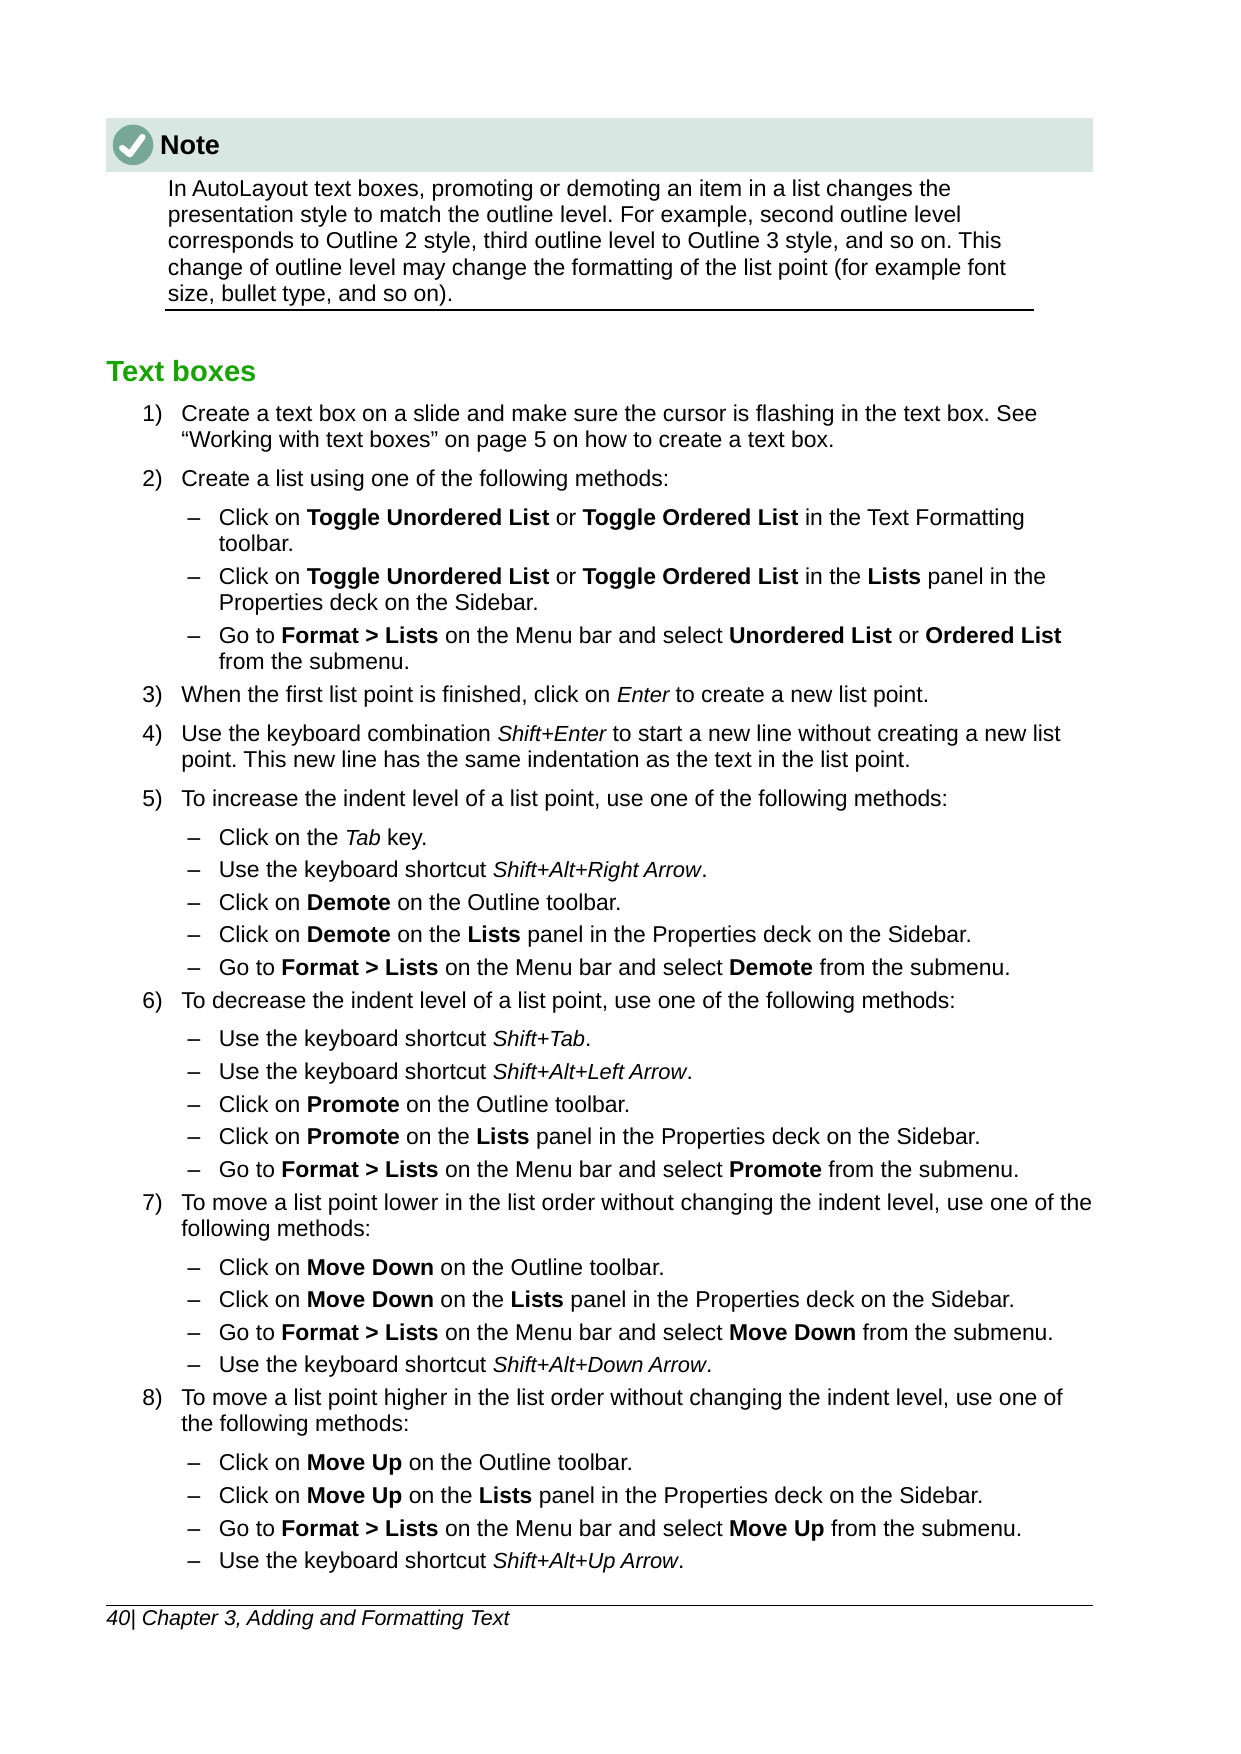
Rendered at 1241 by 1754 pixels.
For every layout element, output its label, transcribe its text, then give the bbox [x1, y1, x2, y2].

list Click on Promote on the Lists panel in the Properties deck on the Sidebar. [187, 1123, 1093, 1149]
list Click on the Tab key. [187, 823, 1093, 850]
list Use the keyboard shortcut Shift+Alt+Up Arrow. [187, 1547, 1093, 1573]
list Go to Format > Lists on the Menu bar and select Demote from the submenu. [187, 954, 1093, 980]
list Click on Demote on the Outline toolbar. [187, 889, 1093, 915]
list Use the keyboard shortcut Shift+Alt+Down Arrow. [187, 1351, 1093, 1378]
list Click on Move Up on the Outline toolbar. [187, 1449, 1093, 1476]
list Use the keyboard shortcut Shift+Alt+Right Arrow. [187, 856, 1093, 882]
list Use the keyboard combination Shift+Enter to start a new line without creating a new list point. This new line has the same indentation as the text in the list point. [162, 719, 1093, 772]
list Click on Move Up on the Lists panel in the Properties deck on the Sidebar. [187, 1482, 1093, 1508]
list To move a list point higher in the list order without changing the indent level, use one of the following methods: [162, 1384, 1093, 1437]
list Click on Move Down on the Outline toolbar. [187, 1254, 1093, 1280]
list To increase the indent level of a list point, use one of the following methods: [162, 785, 1093, 811]
list Create a text box on a slide and make sure the cursor is flashing in the text box. See “Working with text boxes” on page 5 on how to create a text box. [162, 400, 1093, 452]
text In AutoLayout text boxes, promoting or demoting an item in a list changes the presentation style to match the outline level. For example, second outline level corresponds to Outline 2 style, third outline level to Outline 3 style, and so on. This change of outline level may change the formatting of the list point (for example font size, bullet type, and so on). [164, 172, 1034, 311]
list Click on Toggle Unordered List or Toggle Ordered List in the Text Formatting toolbar. [187, 504, 1093, 556]
list Click on Toggle Unordered List or Toggle Ordered List in the Lists panel in the Properties deck on the Sidebar. [187, 563, 1093, 615]
subtitle Text boxes [106, 354, 1093, 388]
list Create a list using one of the following methods: [162, 465, 1093, 491]
list Go to Format > Lists on the Menu bar and select Move Up from the submenu. [187, 1514, 1093, 1541]
list Go to Format > Lists on the Menu bar and select Unordered List or Ordered List from the submenu. [187, 622, 1093, 674]
list Click on Promote on the Outline toolbar. [187, 1091, 1093, 1117]
subtitle Note [106, 118, 1093, 172]
list To move a list point lower in the list order without changing the indent level, use one of the following methods: [162, 1188, 1093, 1241]
list Click on Move Down on the Lists panel in the Properties deck on the Sidebar. [187, 1286, 1093, 1313]
list Use the keyboard shortcut Shift+Alt+Left Arrow. [187, 1058, 1093, 1084]
list To decrease the indent level of a list point, use one of the following methods: [162, 987, 1093, 1013]
list Go to Format > Lists on the Menu bar and select Move Down from the submenu. [187, 1319, 1093, 1345]
list Click on Demote on the Lists panel in the Properties deck on the Sidebar. [187, 921, 1093, 948]
list When the first list point is finished, click on Enter to create a new list point. [162, 681, 1093, 707]
list Use the keyboard shortcut Shift+Tab. [187, 1025, 1093, 1052]
list Go to Format > Lists on the Menu bar and select Promote from the submenu. [187, 1156, 1093, 1182]
